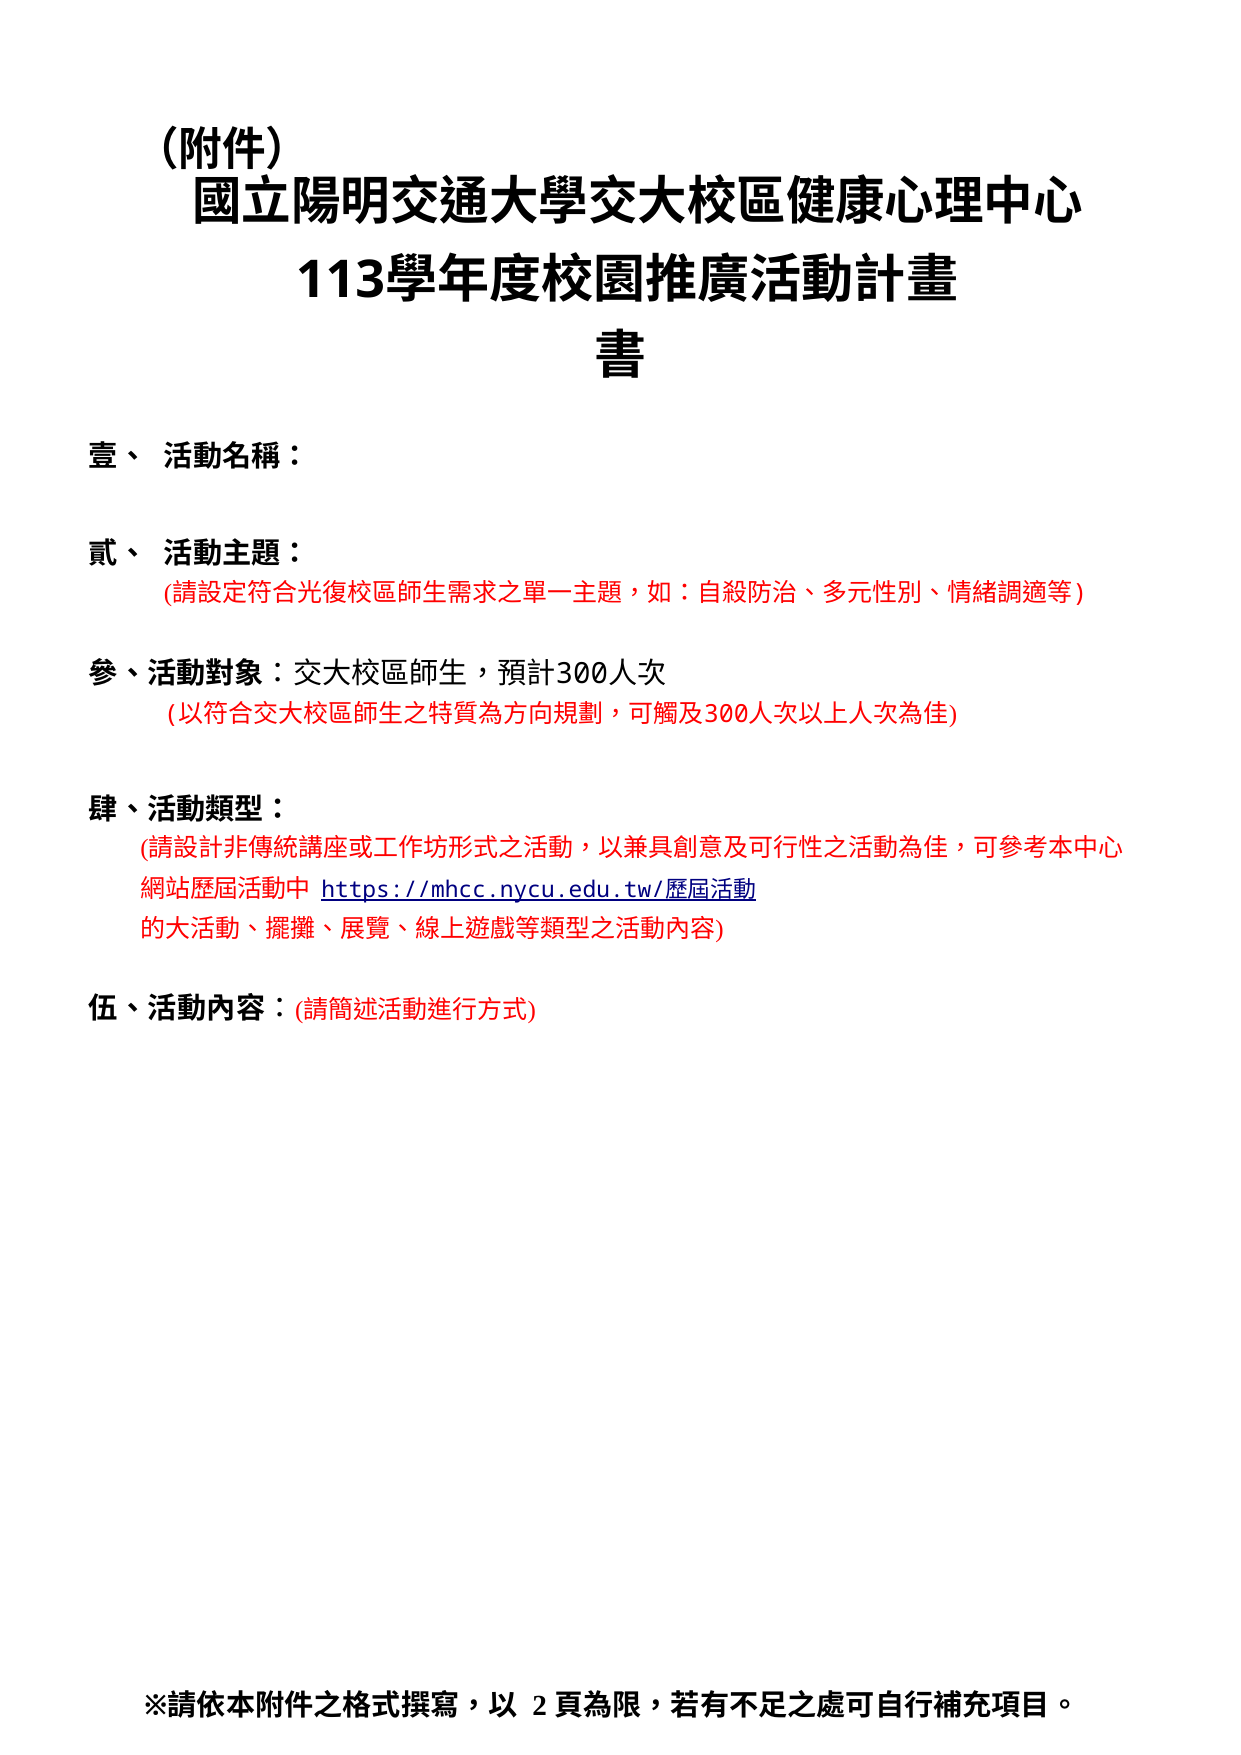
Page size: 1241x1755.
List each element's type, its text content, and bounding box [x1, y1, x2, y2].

text 的大活動、擺攤、展覽、線上遊戲等類型之活動內容) [140, 909, 1130, 945]
subtitle 肆、活動類型： [89, 785, 1141, 828]
text 參、活動對象：交大校區師生，預計300人次 [89, 649, 1141, 692]
list 活動名稱： [89, 433, 1141, 475]
text (請設計非傳統講座或工作坊形式之活動，以兼具創意及可行性之活動為佳，可參考本中心網站歷屆活動中 https://mhcc.nycu.edu.tw/歷屆活動 [140, 828, 1130, 904]
text 伍、活動內容：(請簡述活動進行方式) [89, 984, 567, 1027]
text （附件） [135, 123, 1141, 177]
list 活動主題： [89, 533, 1141, 571]
text (以符合交大校區師生之特質為方向規劃，可觸及300人次以上人次為佳) [164, 692, 1141, 730]
text 國立陽明交通大學交大校區健康心理中心 [135, 177, 1141, 230]
subtitle ※請依本附件之格式撰寫，以 2 頁為限，若有不足之處可自行補充項目。 [144, 1681, 1141, 1723]
text 113學年度校園推廣活動計畫書 [260, 237, 981, 388]
text (請設定符合光復校區師生需求之單一主題，如：自殺防治、多元性別、情緒調適等) [164, 571, 1141, 609]
